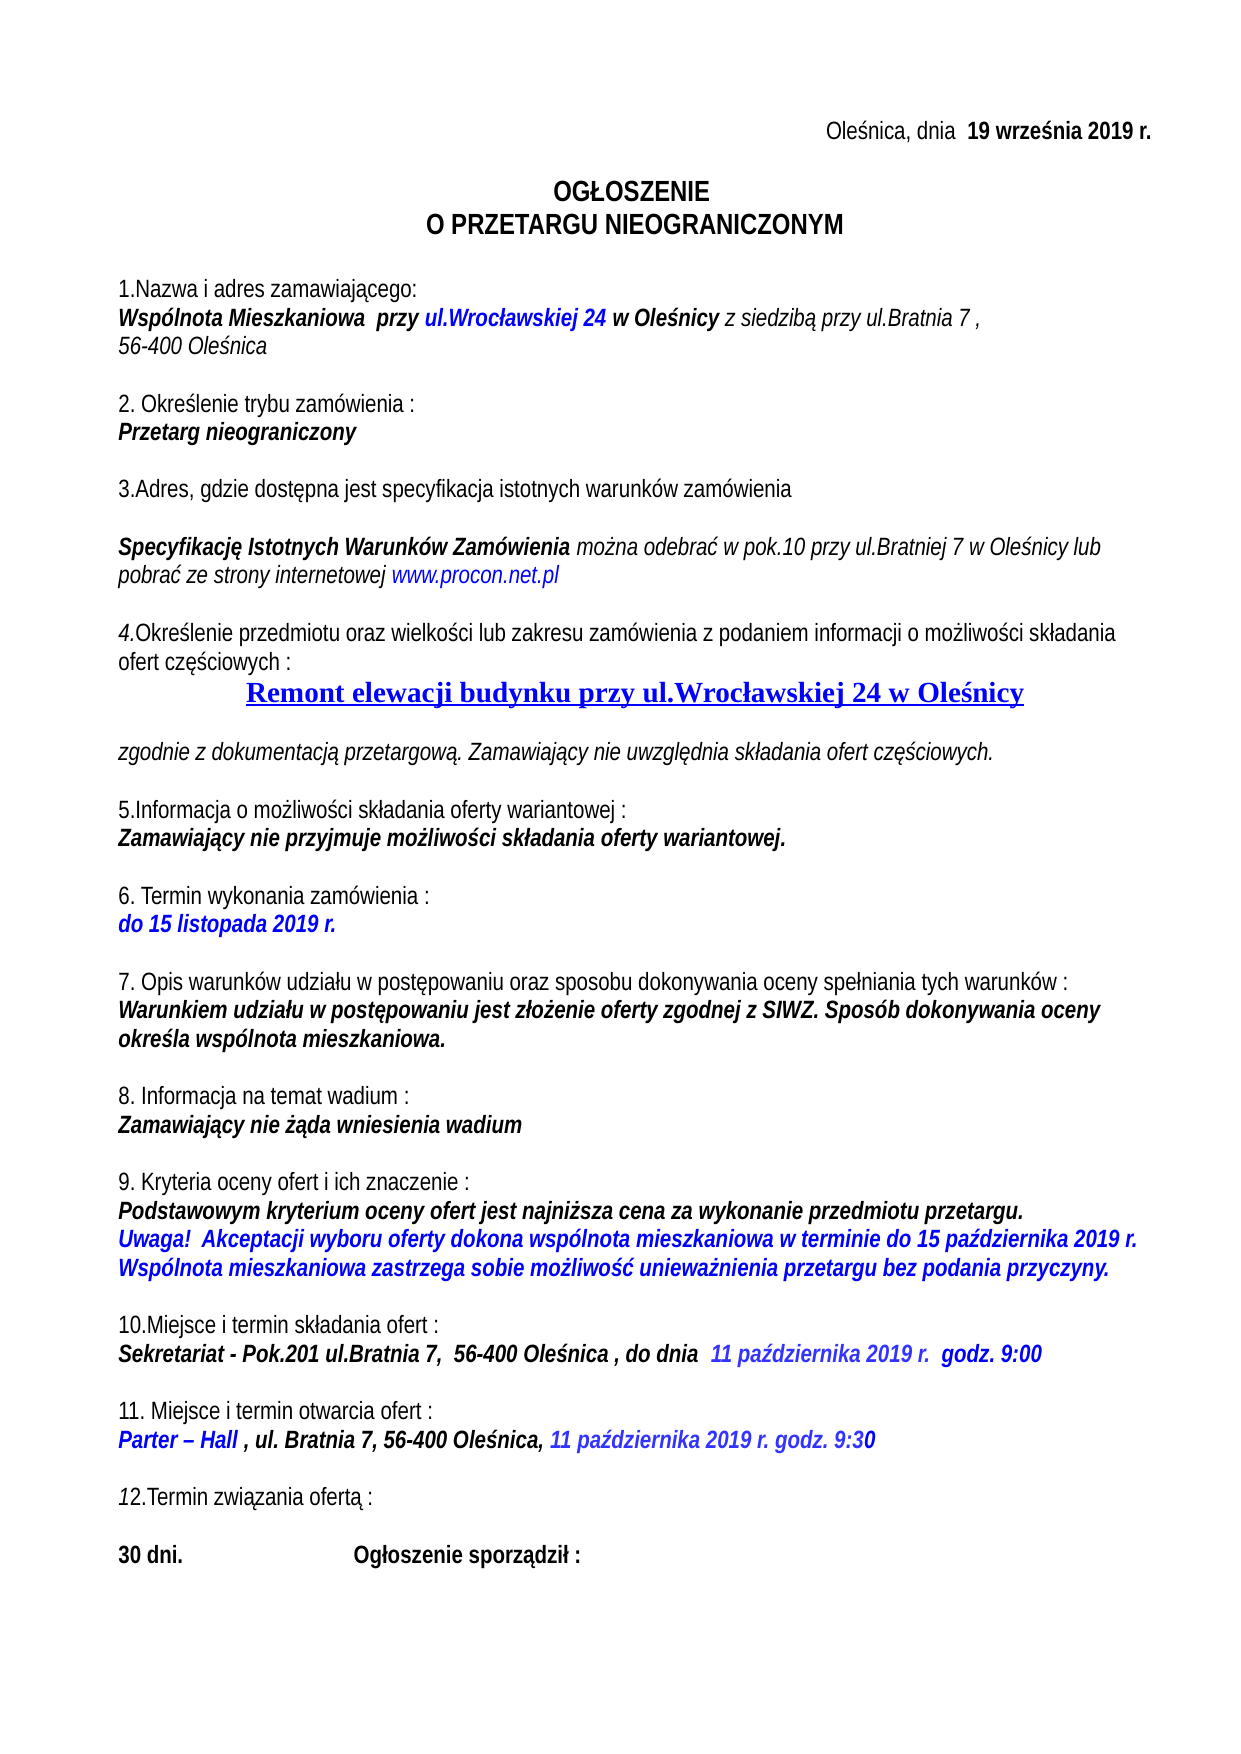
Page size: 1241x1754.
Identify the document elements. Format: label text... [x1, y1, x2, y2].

text Specyfikację Istotnych Warunków Zamówienia można odebrać w pok.10 przy ul.Bratniej 7 w Oleśnicy lub pobrać ze strony internetowej www.procon.net.pl [118, 532, 1152, 589]
text 4.Określenie przedmiotu oraz wielkości lub zakresu zamówienia z podaniem informacji o możliwości składania ofert częściowych : [81, 618, 1152, 675]
text Podstawowym kryterium oceny ofert jest najniższa cena za wykonanie przedmiotu przetargu. [118, 1196, 1152, 1224]
text 56-400 Oleśnica [118, 331, 1152, 360]
text Przetarg nieograniczony [118, 417, 1152, 446]
text 30 dni. Ogłoszenie sporządził : [118, 1539, 1152, 1568]
text 8. Informacja na temat wadium : [118, 1081, 1152, 1110]
text Wspólnota Mieszkaniowa przy ul.Wrocławskiej 24 w Oleśnicy z siedzibą przy ul.Bratnia 7 , [118, 303, 1152, 331]
text 12.Termin związania ofertą : [118, 1482, 1152, 1511]
text 6. Termin wykonania zamówienia : [118, 881, 1152, 909]
text 7. Opis warunków udziału w postępowaniu oraz sposobu dokonywania oceny spełniania tych warunków : [118, 967, 1152, 995]
text 3.Adres, gdzie dostępna jest specyfikacja istotnych warunków zamówienia [118, 474, 1152, 503]
text Wspólnota mieszkaniowa zastrzega sobie możliwość unieważnienia przetargu bez podania przyczyny. [118, 1253, 1152, 1282]
text 2. Określenie trybu zamówienia : [118, 388, 1152, 417]
text Oleśnica, dnia 19 września 2019 r. [118, 116, 1152, 145]
text 1.Nazwa i adres zamawiającego: [118, 274, 1152, 303]
text Zamawiający nie przyjmuje możliwości składania oferty wariantowej. [118, 823, 1152, 852]
text Warunkiem udziału w postępowaniu jest złożenie oferty zgodnej z SIWZ. Sposób dokonywania oceny określa wspólnota mieszkaniowa. [118, 995, 1152, 1052]
text Remont elewacji budynku przy ul.Wrocławskiej 24 w Oleśnicy [118, 675, 1152, 709]
text 10.Miejsce i termin składania ofert : [118, 1310, 1152, 1339]
text zgodnie z dokumentacją przetargową. Zamawiający nie uwzględnia składania ofert częściowych. [118, 737, 1152, 766]
text Parter – Hall , ul. Bratnia 7, 56-400 Oleśnica, 11 października 2019 r. godz. 9:30 [118, 1425, 1152, 1454]
text 9. Kryteria oceny ofert i ich znaczenie : [118, 1167, 1152, 1196]
text Sekretariat - Pok.201 ul.Bratnia 7, 56-400 Oleśnica , do dnia 11 października 2019 r. godz. 9:00 [118, 1339, 1152, 1368]
text O PRZETARGU NIEOGRANICZONYM [118, 207, 1152, 241]
text 5.Informacja o możliwości składania oferty wariantowej : [118, 795, 1152, 823]
text 11. Miejsce i termin otwarcia ofert : [118, 1396, 1152, 1425]
text Zamawiający nie żąda wniesienia wadium [118, 1110, 1152, 1138]
text OGŁOSZENIE [118, 174, 1152, 207]
text Uwaga! Akceptacji wyboru oferty dokona wspólnota mieszkaniowa w terminie do 15 października 2019 r. [118, 1224, 1152, 1253]
text do 15 listopada 2019 r. [118, 909, 1152, 938]
